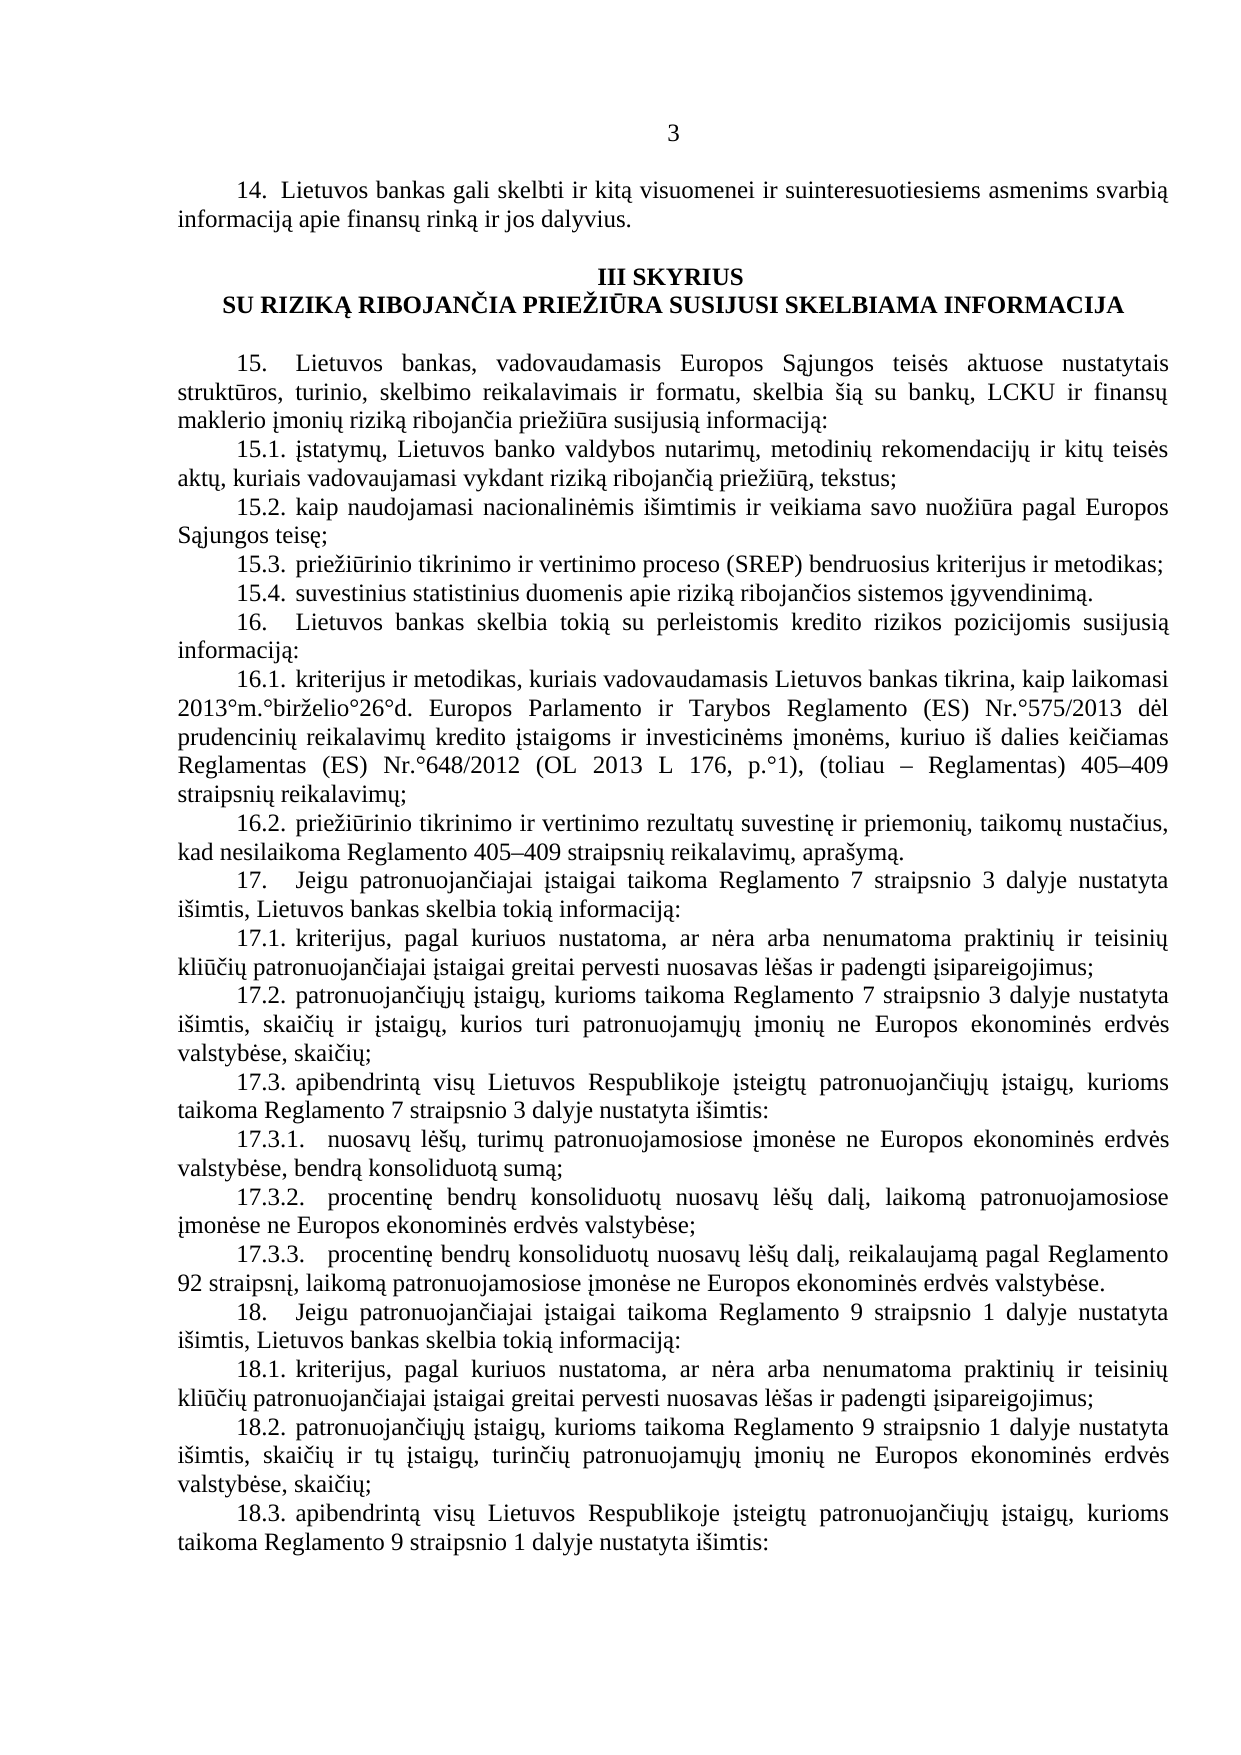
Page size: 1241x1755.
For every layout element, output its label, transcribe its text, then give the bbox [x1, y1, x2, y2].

text 15.1. įstatymų, Lietuvos banko valdybos nutarimų, metodinių rekomendacijų ir kitų teisės aktų, kuriais vadovaujamasi vykdant riziką ribojančią priežiūrą, tekstus; [177, 434, 1169, 492]
text 17.3.3. procentinę bendrų konsoliduotų nuosavų lėšų dalį, reikalaujamą pagal Reglamento 92 straipsnį, laikomą patronuojamosiose įmonėse ne Europos ekonominės erdvės valstybėse. [177, 1239, 1169, 1297]
text 18.2. patronuojančiųjų įstaigų, kurioms taikoma Reglamento 9 straipsnio 1 dalyje nustatyta išimtis, skaičių ir tų įstaigų, turinčių patronuojamųjų įmonių ne Europos ekonominės erdvės valstybėse, skaičių; [177, 1412, 1169, 1498]
text 17.3. apibendrintą visų Lietuvos Respublikoje įsteigtų patronuojančiųjų įstaigų, kurioms taikoma Reglamento 7 straipsnio 3 dalyje nustatyta išimtis: [177, 1067, 1169, 1124]
text 18.1. kriterijus, pagal kuriuos nustatoma, ar nėra arba nenumatoma praktinių ir teisinių kliūčių patronuojančiajai įstaigai greitai pervesti nuosavas lėšas ir padengti įsipareigojimus; [177, 1354, 1169, 1412]
text III SKYRIUS [177, 262, 1169, 291]
text 17.2. patronuojančiųjų įstaigų, kurioms taikoma Reglamento 7 straipsnio 3 dalyje nustatyta išimtis, skaičių ir įstaigų, kurios turi patronuojamųjų įmonių ne Europos ekonominės erdvės valstybėse, skaičių; [177, 981, 1169, 1067]
text 16.2. priežiūrinio tikrinimo ir vertinimo rezultatų suvestinę ir priemonių, taikomų nustačius, kad nesilaikoma Reglamento 405–409 straipsnių reikalavimų, aprašymą. [177, 808, 1169, 866]
text 17. Jeigu patronuojančiajai įstaigai taikoma Reglamento 7 straipsnio 3 dalyje nustatyta išimtis, Lietuvos bankas skelbia tokią informaciją: [177, 866, 1169, 923]
text 17.1. kriterijus, pagal kuriuos nustatoma, ar nėra arba nenumatoma praktinių ir teisinių kliūčių patronuojančiajai įstaigai greitai pervesti nuosavas lėšas ir padengti įsipareigojimus; [177, 923, 1169, 981]
text 18. Jeigu patronuojančiajai įstaigai taikoma Reglamento 9 straipsnio 1 dalyje nustatyta išimtis, Lietuvos bankas skelbia tokią informaciją: [177, 1297, 1169, 1354]
text 16.1. kriterijus ir metodikas, kuriais vadovaudamasis Lietuvos bankas tikrina, kaip laikomasi 2013°m.°birželio°26°d. Europos Parlamento ir Tarybos Reglamento (ES) Nr.°575/2013 dėl prudencinių reikalavimų kredito įstaigoms ir investicinėms įmonėms, kuriuo iš dalies keičiamas Reglamentas (ES) Nr.°648/2012 (OL 2013 L 176, p.°1), (toliau – Reglamentas) 405–409 straipsnių reikalavimų; [177, 664, 1169, 808]
text 14. Lietuvos bankas gali skelbti ir kitą visuomenei ir suinteresuotiesiems asmenims svarbią informaciją apie finansų rinką ir jos dalyvius. [177, 176, 1169, 233]
text 17.3.1. nuosavų lėšų, turimų patronuojamosiose įmonėse ne Europos ekonominės erdvės valstybėse, bendrą konsoliduotą sumą; [177, 1124, 1169, 1182]
text SU RIZIKĄ RIBOJANČIA PRIEŽIŪRA SUSIJUSI SKELBIAMA INFORMACIJA [177, 291, 1169, 319]
text 15.3. priežiūrinio tikrinimo ir vertinimo proceso (SREP) bendruosius kriterijus ir metodikas; [177, 549, 1169, 578]
text 15.2. kaip naudojamasi nacionalinėmis išimtimis ir veikiama savo nuožiūra pagal Europos Sąjungos teisę; [177, 492, 1169, 549]
text 18.3. apibendrintą visų Lietuvos Respublikoje įsteigtų patronuojančiųjų įstaigų, kurioms taikoma Reglamento 9 straipsnio 1 dalyje nustatyta išimtis: [177, 1498, 1169, 1556]
text 16. Lietuvos bankas skelbia tokią su perleistomis kredito rizikos pozicijomis susijusią informaciją: [177, 607, 1169, 664]
text 17.3.2. procentinę bendrų konsoliduotų nuosavų lėšų dalį, laikomą patronuojamosiose įmonėse ne Europos ekonominės erdvės valstybėse; [177, 1182, 1169, 1239]
text 15.4. suvestinius statistinius duomenis apie riziką ribojančios sistemos įgyvendinimą. [177, 578, 1169, 607]
text 15. Lietuvos bankas, vadovaudamasis Europos Sąjungos teisės aktuose nustatytais struktūros, turinio, skelbimo reikalavimais ir formatu, skelbia šią su bankų, LCKU ir finansų maklerio įmonių riziką ribojančia priežiūra susijusią informaciją: [177, 348, 1169, 434]
